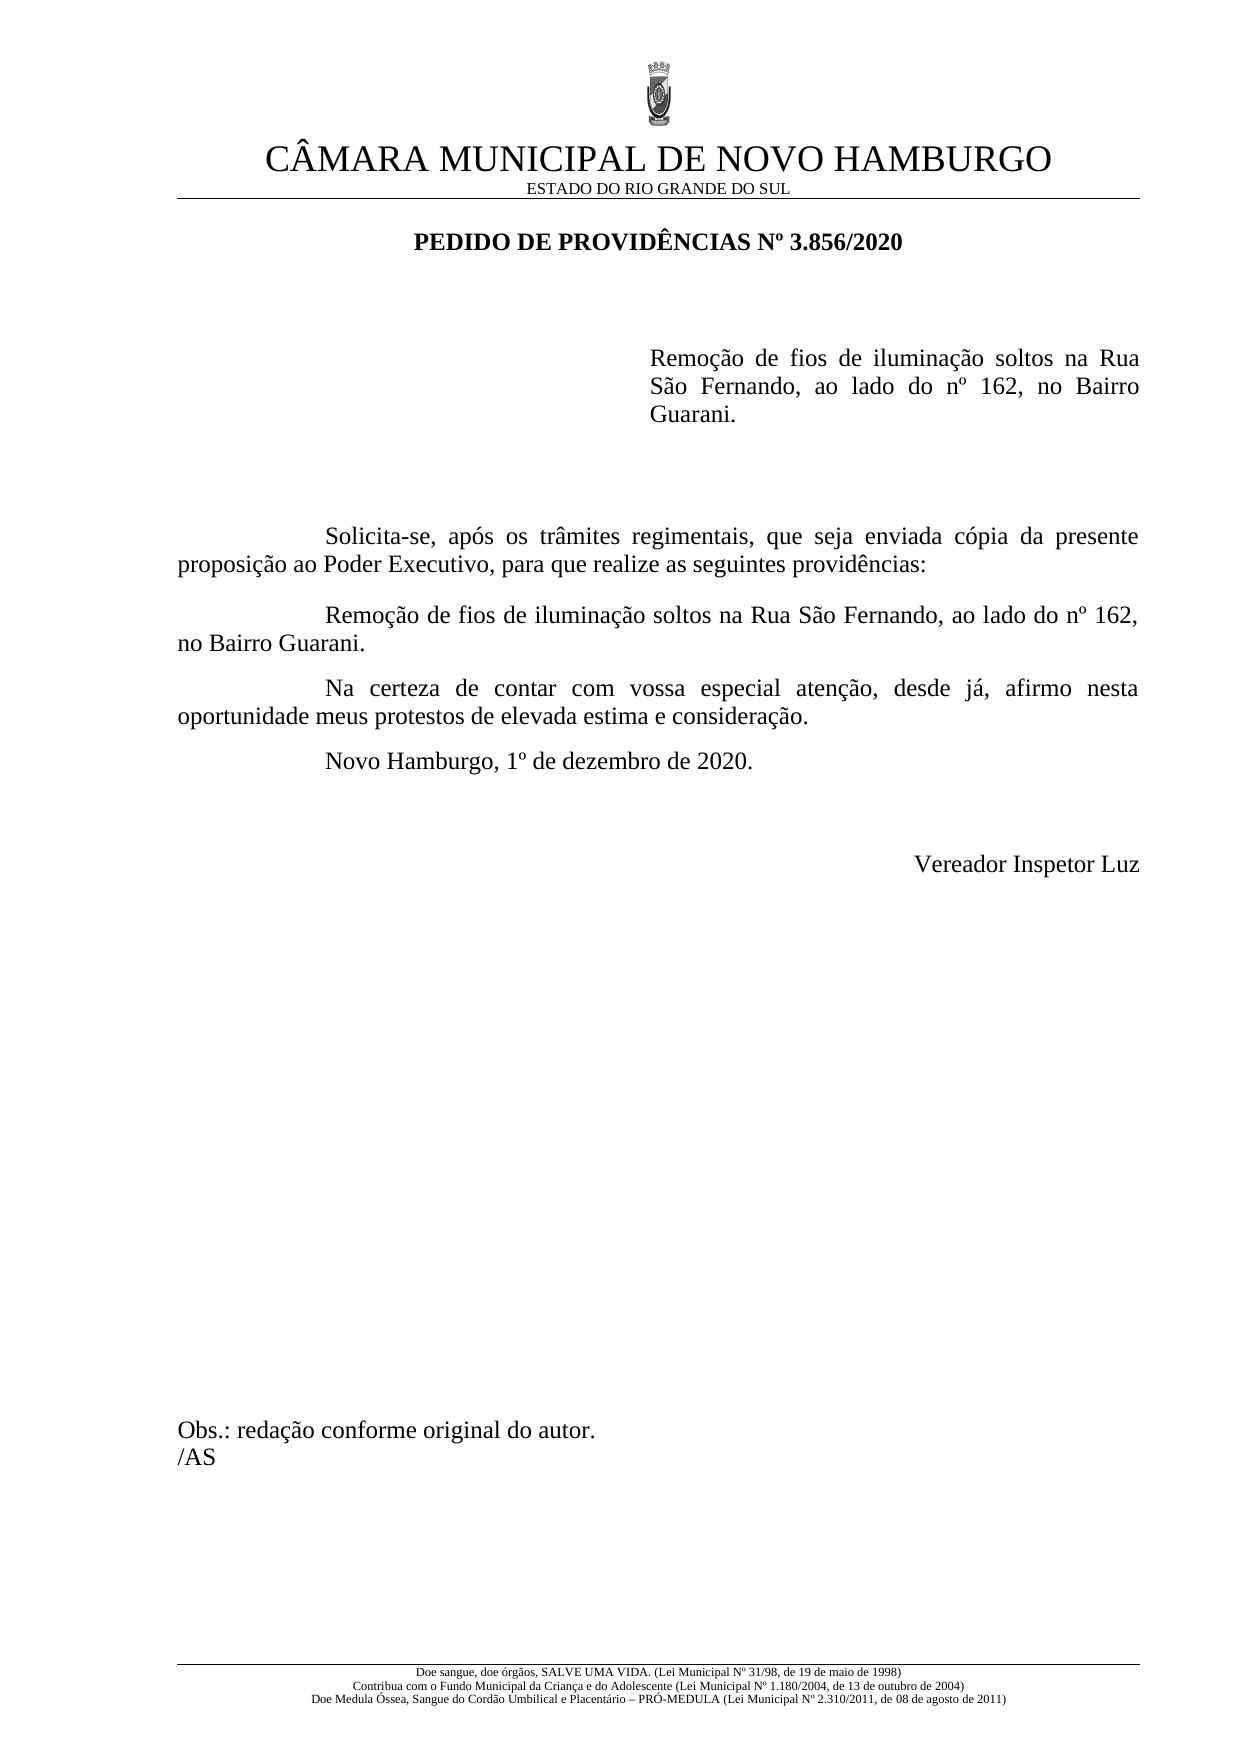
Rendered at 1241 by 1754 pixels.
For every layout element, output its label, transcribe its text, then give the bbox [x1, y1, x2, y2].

text Remoção de fios de iluminação soltos na Rua São Fernando, ao lado do nº 162, no Bairro Guarani. [177, 601, 1140, 657]
text Solicita-se, após os trâmites regimentais, que seja enviada cópia da presente proposição ao Poder Executivo, para que realize as seguintes providências: [177, 522, 1140, 578]
text Vereador Inspetor Luz [177, 850, 1140, 878]
text /AS [177, 1443, 1140, 1471]
text Novo Hamburgo, 1º de dezembro de 2020. [177, 747, 1140, 775]
text Na certeza de contar com vossa especial atenção, desde já, afirmo nesta oportunidade meus protestos de elevada estima e consideração. [177, 674, 1140, 730]
text PEDIDO DE PROVIDÊNCIAS Nº 3.856/2020 [177, 228, 1140, 256]
text Obs.: redação conforme original do autor. [177, 1416, 1140, 1443]
text Remoção de fios de iluminação soltos na Rua São Fernando, ao lado do nº 162, no Bairro Guarani. [649, 344, 1140, 428]
